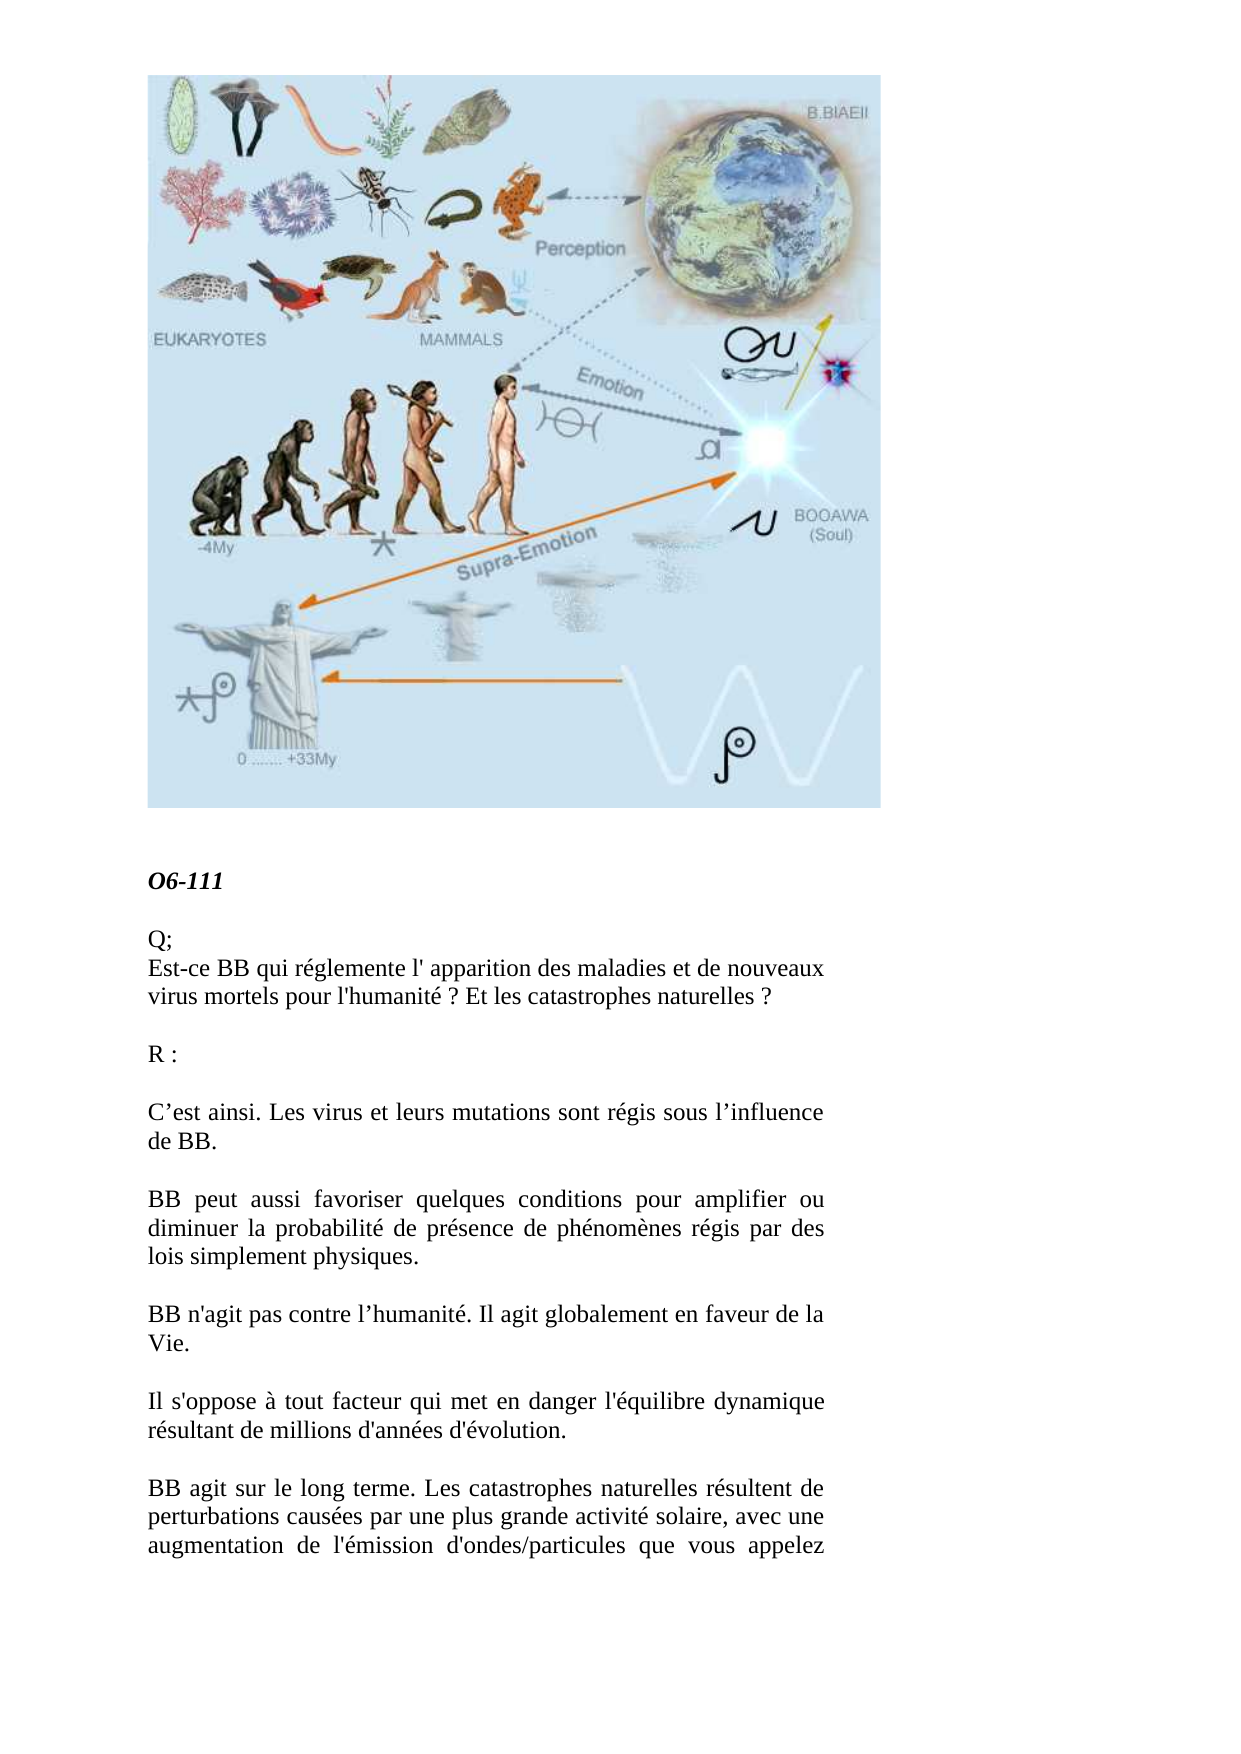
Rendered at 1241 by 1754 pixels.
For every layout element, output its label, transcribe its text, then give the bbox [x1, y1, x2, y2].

picture [147, 75, 881, 808]
text BB peut aussi favoriser quelques conditions pour amplifier ou diminuer la probabilité de présence de phénomènes régis par des lois simplement physiques. [148, 1184, 825, 1270]
text O6-111 [148, 866, 825, 895]
text R : [148, 1039, 825, 1068]
text Il s'oppose à tout facteur qui met en danger l'équilibre dynamique résultant de millions d'années d'évolution. [148, 1386, 825, 1443]
text C’est ainsi. Les virus et leurs mutations sont régis sous l’influence de BB. [148, 1097, 825, 1155]
text BB n'agit pas contre l’humanité. Il agit globalement en faveur de la Vie. [148, 1299, 825, 1357]
text Q; Est-ce BB qui réglemente l' apparition des maladies et de nouveaux virus mortels pour l'humanité ? Et les catastrophes naturelles ? [148, 924, 825, 1010]
text BB agit sur le long terme. Les catastrophes naturelles résultent de perturbations causées par une plus grande activité solaire, avec une augmentation de l'émission d'ondes/particules que vous appelez [148, 1473, 825, 1559]
